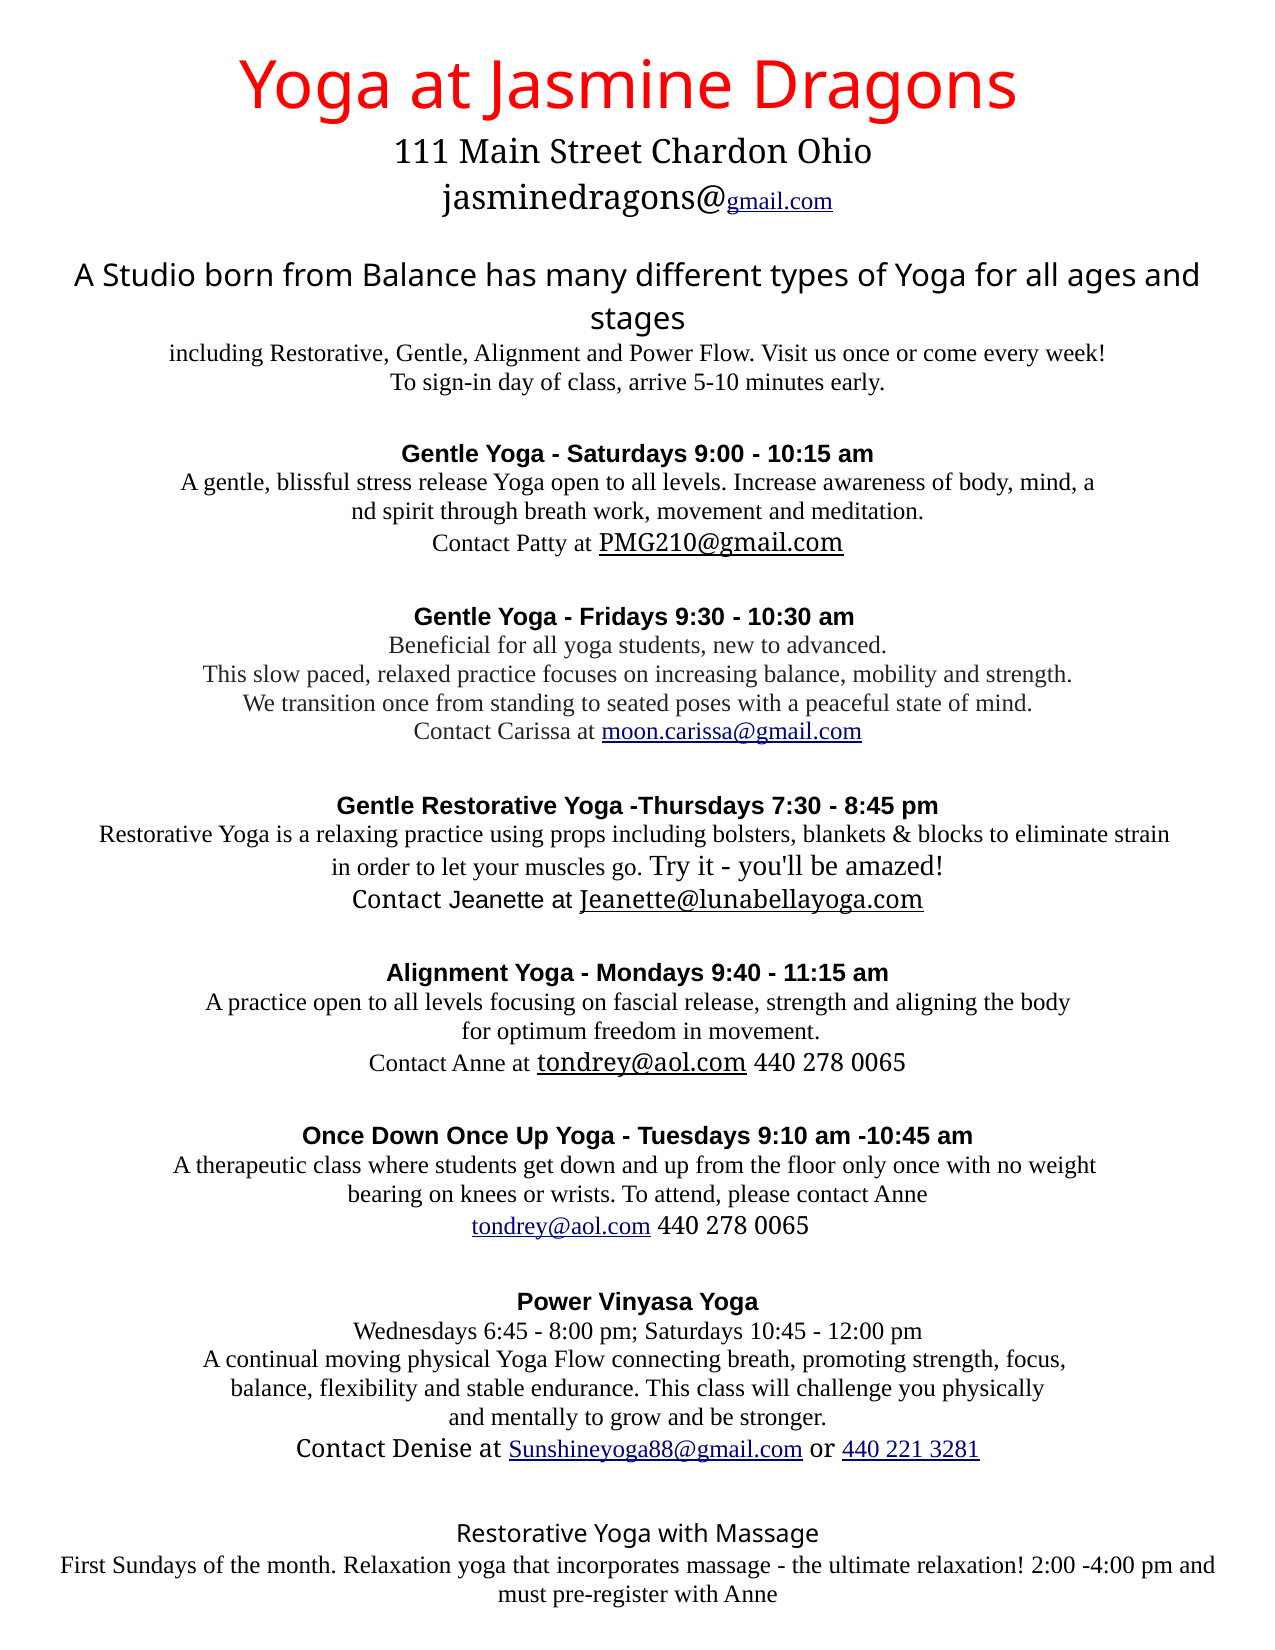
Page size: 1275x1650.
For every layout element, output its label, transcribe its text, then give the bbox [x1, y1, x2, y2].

text Yoga at Jasmine Dragons [37, 37, 1237, 128]
text Alignment Yoga - Mondays 9:40 - 11:15 am [37, 958, 1237, 987]
text Restorative Yoga is a relaxing practice using props including bolsters, blankets & blocks to eliminate strain [37, 819, 1237, 848]
text Gentle Restorative Yoga -Thursdays 7:30 - 8:45 pm [37, 791, 1237, 819]
text A Studio born from Balance has many different types of Yoga for all ages and stages [37, 253, 1237, 338]
text Contact Denise at Sunshineyoga88@gmail.com or 440 221 3281 [37, 1431, 1237, 1465]
text jasminedragons@gmail.com [37, 174, 1237, 219]
text We transition once from standing to seated poses with a peaceful state of mind. [37, 688, 1237, 716]
text 111 Main Street Chardon Ohio [37, 128, 1237, 174]
text Contact Patty at PMG210@gmail.com [37, 525, 1237, 559]
text A gentle, blissful stress release Yoga open to all levels. Increase awareness of body, mind, a [37, 467, 1237, 496]
text for optimum freedom in movement. [37, 1016, 1237, 1044]
text A practice open to all levels focusing on fascial release, strength and aligning the body [37, 987, 1237, 1016]
text tondrey@aol.com 440 278 0065 [37, 1207, 1237, 1242]
text balance, flexibility and stable endurance. This class will challenge you physically [37, 1373, 1237, 1402]
text Restorative Yoga with Massage [37, 1516, 1237, 1550]
text To sign-in day of class, arrive 5-10 minutes early. [37, 367, 1237, 396]
text including Restorative, Gentle, Alignment and Power Flow. Visit us once or come every week! [37, 338, 1237, 367]
text Contact Anne at tondrey@aol.com 440 278 0065 [37, 1044, 1237, 1079]
text A continual moving physical Yoga Flow connecting breath, promoting strength, focus, [37, 1344, 1237, 1373]
text and mentally to grow and be stronger. [37, 1402, 1237, 1431]
text Once Down Once Up Yoga - Tuesdays 9:10 am -10:45 am [37, 1121, 1237, 1150]
text This slow paced, relaxed practice focuses on increasing balance, mobility and strength. [37, 659, 1237, 688]
text bearing on knees or wrists. To attend, please contact Anne [37, 1179, 1237, 1207]
text in order to let your muscles go. Try it - you'll be amazed! [37, 848, 1237, 882]
text Contact Jeanette at Jeanette@lunabellayoga.com [37, 882, 1237, 916]
text First Sundays of the month. Relaxation yoga that incorporates massage - the ultimate relaxation! 2:00 -4:00 pm and must pre-register with Anne [37, 1550, 1237, 1607]
text A therapeutic class where students get down and up from the floor only once with no weight [37, 1150, 1237, 1179]
text Gentle Yoga - Saturdays 9:00 - 10:15 am [37, 438, 1237, 467]
text Wednesdays 6:45 - 8:00 pm; Saturdays 10:45 - 12:00 pm [37, 1316, 1237, 1344]
text Beneficial for all yoga students, new to advanced. [37, 630, 1237, 659]
text Contact Carissa at moon.carissa@gmail.com [37, 716, 1237, 745]
text Power Vinyasa Yoga [37, 1287, 1237, 1316]
text Gentle Yoga - Fridays 9:30 - 10:30 am [37, 601, 1237, 630]
text nd spirit through breath work, movement and meditation. [37, 496, 1237, 525]
